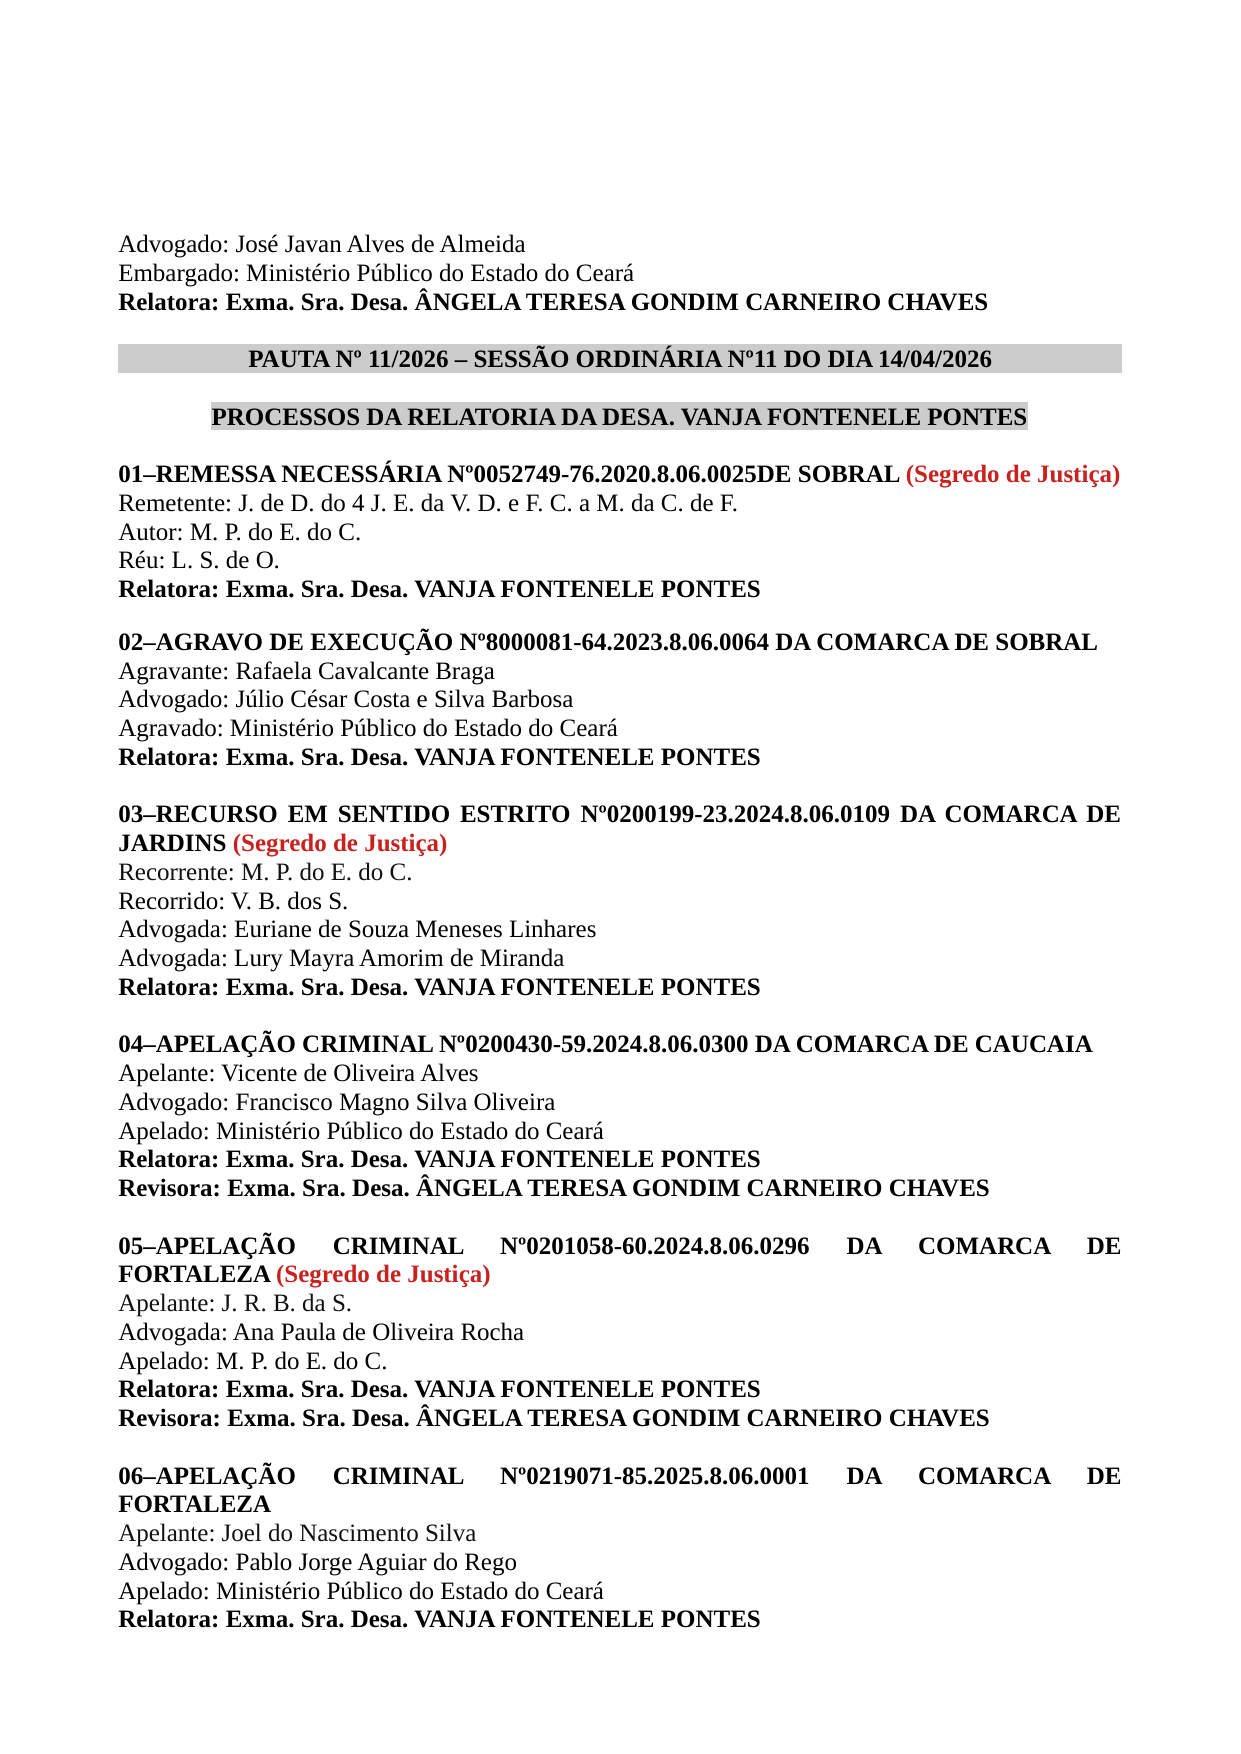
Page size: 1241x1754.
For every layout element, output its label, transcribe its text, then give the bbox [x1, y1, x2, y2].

text Advogado: Júlio César Costa e Silva Barbosa [118, 684, 1122, 713]
text 06–APELAÇÃO CRIMINAL Nº0219071-85.2025.8.06.0001 DA COMARCA DE FORTALEZA [118, 1461, 1122, 1518]
text Recorrido: V. B. dos S. [118, 886, 1122, 914]
text Agravado: Ministério Público do Estado do Ceará [118, 713, 1122, 742]
text Relatora: Exma. Sra. Desa. VANJA FONTENELE PONTES [118, 1144, 1122, 1173]
text Relatora: Exma. Sra. Desa. VANJA FONTENELE PONTES [118, 742, 1122, 771]
text 05–APELAÇÃO CRIMINAL Nº0201058-60.2024.8.06.0296 DA COMARCA DE FORTALEZA (Segredo de Justiça) [118, 1231, 1122, 1288]
text Revisora: Exma. Sra. Desa. ÂNGELA TERESA GONDIM CARNEIRO CHAVES [118, 1403, 1122, 1432]
text Advogada: Ana Paula de Oliveira Rocha [118, 1317, 1122, 1346]
text Advogado: Francisco Magno Silva Oliveira [118, 1087, 1122, 1116]
text Apelante: J. R. B. da S. [118, 1288, 1122, 1317]
text Relatora: Exma. Sra. Desa. VANJA FONTENELE PONTES [118, 574, 1122, 603]
text 03–RECURSO EM SENTIDO ESTRITO Nº0200199-23.2024.8.06.0109 DA COMARCA DE JARDINS (Segredo de Justiça) [118, 799, 1122, 857]
text Relatora: Exma. Sra. Desa. ÂNGELA TERESA GONDIM CARNEIRO CHAVES [118, 287, 1122, 315]
text Apelado: Ministério Público do Estado do Ceará [118, 1576, 1122, 1604]
text Recorrente: M. P. do E. do C. [118, 857, 1122, 886]
text 01–REMESSA NECESSÁRIA Nº0052749-76.2020.8.06.0025DE SOBRAL (Segredo de Justiça) [118, 459, 1122, 488]
text Revisora: Exma. Sra. Desa. ÂNGELA TERESA GONDIM CARNEIRO CHAVES [118, 1173, 1122, 1202]
text Apelado: M. P. do E. do C. [118, 1346, 1122, 1374]
text PROCESSOS DA RELATORIA DA DESA. VANJA FONTENELE PONTES [117, 402, 1122, 430]
text PAUTA Nº 11/2026 – SESSÃO ORDINÁRIA Nº11 DO DIA 14/04/2026 [118, 344, 1122, 373]
text Embargado: Ministério Público do Estado do Ceará [118, 258, 1122, 287]
text 02–AGRAVO DE EXECUÇÃO Nº8000081-64.2023.8.06.0064 DA COMARCA DE SOBRAL [118, 627, 1122, 656]
text Autor: M. P. do E. do C. [118, 517, 1122, 545]
text Relatora: Exma. Sra. Desa. VANJA FONTENELE PONTES [118, 972, 1122, 1001]
text Advogado: Pablo Jorge Aguiar do Rego [118, 1547, 1122, 1576]
text Advogado: José Javan Alves de Almeida [118, 229, 1122, 258]
text Agravante: Rafaela Cavalcante Braga [118, 656, 1122, 684]
text Réu: L. S. de O. [118, 545, 1122, 574]
text Relatora: Exma. Sra. Desa. VANJA FONTENELE PONTES [118, 1374, 1122, 1403]
text Apelado: Ministério Público do Estado do Ceará [118, 1116, 1122, 1144]
text Advogada: Euriane de Souza Meneses Linhares [118, 914, 1122, 943]
text Advogada: Lury Mayra Amorim de Miranda [118, 943, 1122, 972]
text Apelante: Vicente de Oliveira Alves [118, 1058, 1122, 1087]
text Apelante: Joel do Nascimento Silva [118, 1518, 1122, 1547]
text 04–APELAÇÃO CRIMINAL Nº0200430-59.2024.8.06.0300 DA COMARCA DE CAUCAIA [118, 1029, 1122, 1058]
text Remetente: J. de D. do 4 J. E. da V. D. e F. C. a M. da C. de F. [118, 488, 1122, 517]
text Relatora: Exma. Sra. Desa. VANJA FONTENELE PONTES [118, 1604, 1122, 1633]
